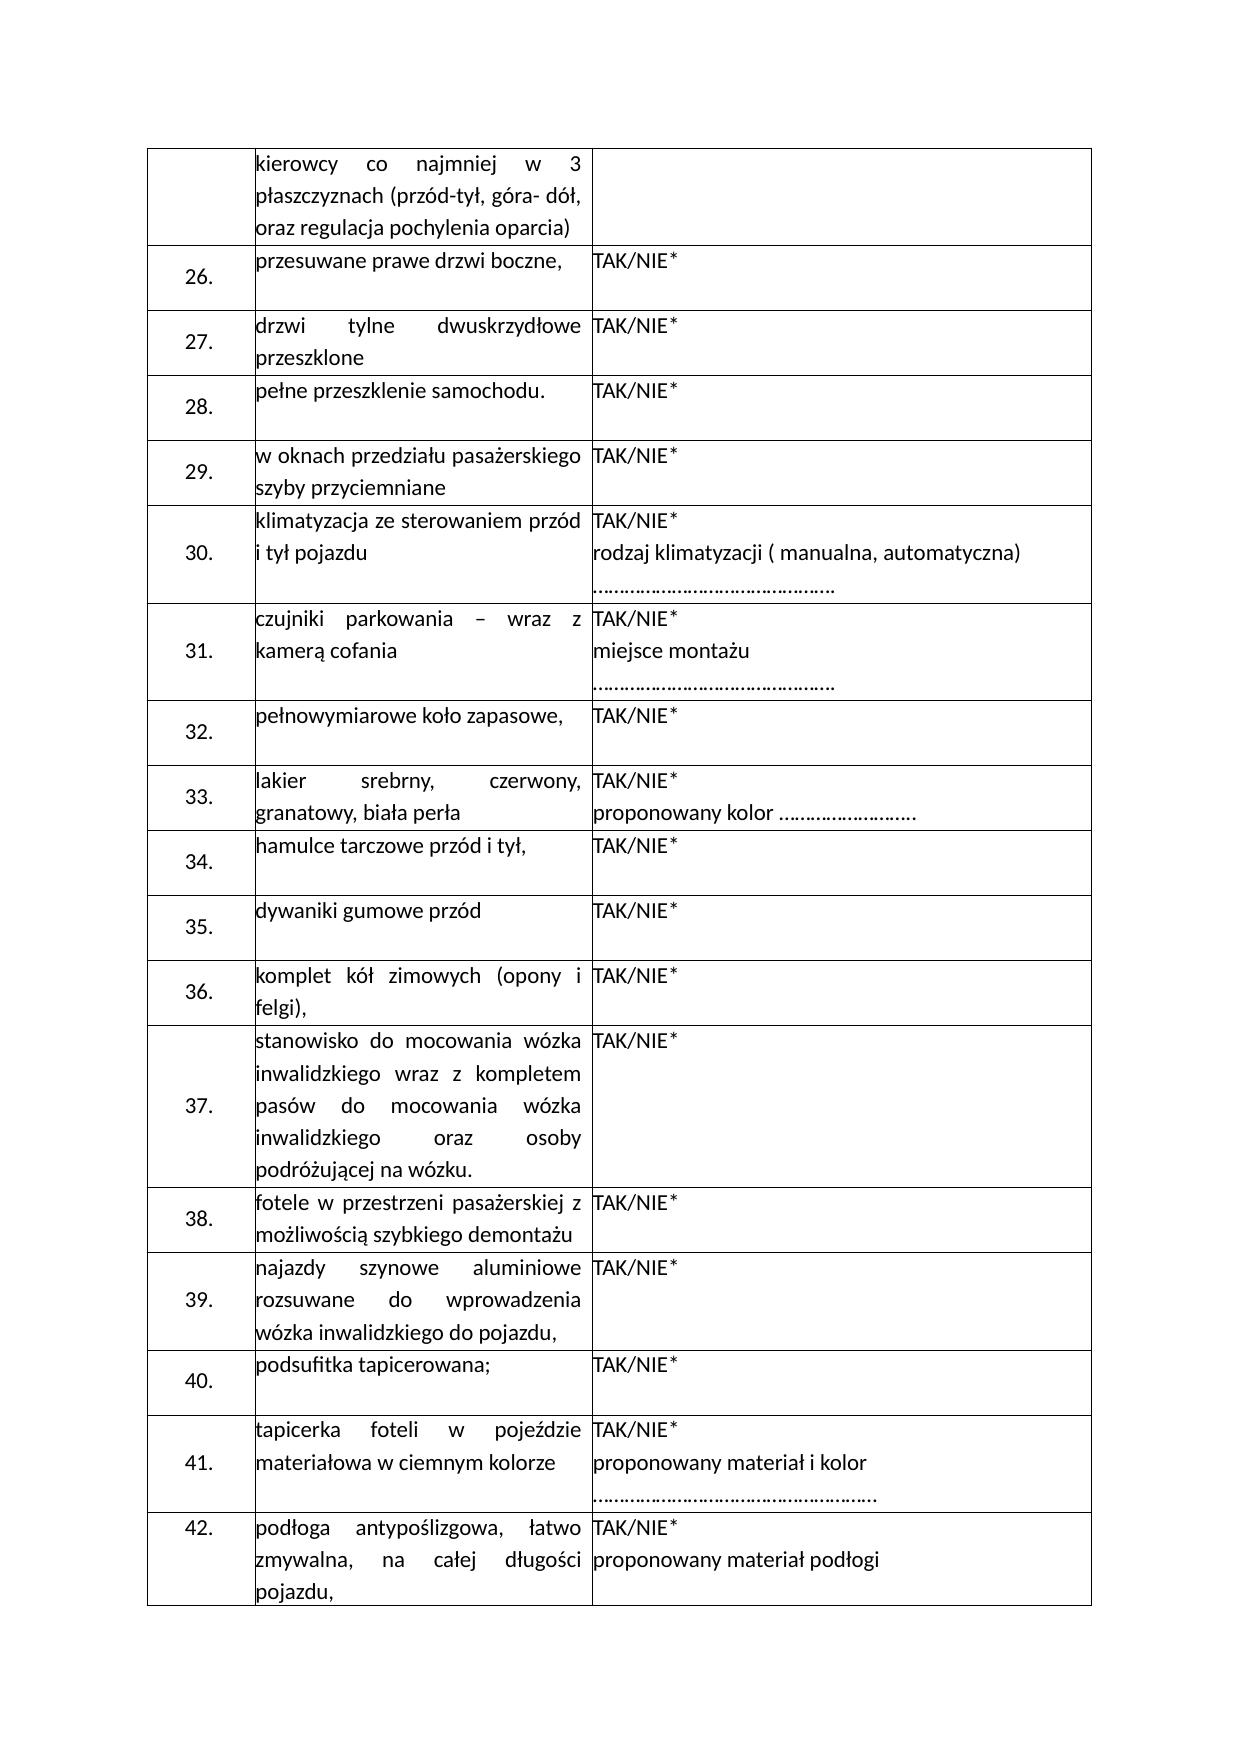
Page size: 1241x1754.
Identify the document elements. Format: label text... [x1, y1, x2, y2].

table_cell TAK/NIE* [593, 1026, 1091, 1187]
table_cell [148, 246, 255, 310]
table_cell podsufitka tapicerowana; [256, 1351, 592, 1414]
table_cell [148, 311, 255, 375]
table_cell w oknach przedziału pasażerskiego szyby przyciemniane [256, 441, 592, 505]
table_cell klimatyzacja ze sterowaniem przód i tył pojazdu [256, 506, 592, 603]
table_cell [148, 961, 255, 1025]
table_cell TAK/NIE* [593, 1188, 1091, 1252]
table_cell drzwi tylne dwuskrzydłowe przeszklone [256, 311, 592, 375]
table_cell [148, 701, 255, 765]
table_cell TAK/NIE* [593, 701, 1091, 765]
table_cell hamulce tarczowe przód i tył, [256, 831, 592, 895]
table_cell najazdy szynowe aluminiowe rozsuwane do wprowadzenia wózka inwalidzkiego do pojazdu, [256, 1253, 592, 1349]
table_cell [148, 1351, 255, 1414]
table_cell [148, 766, 255, 830]
table_cell [148, 1026, 255, 1187]
table_cell TAK/NIE* [593, 1253, 1091, 1349]
table_cell komplet kół zimowych (opony i felgi), [256, 961, 592, 1025]
table_cell lakier srebrny, czerwony, granatowy, biała perła [256, 766, 592, 830]
table_cell [148, 441, 255, 505]
table_cell TAK/NIE* proponowany kolor …………………….. [593, 766, 1091, 830]
table_cell podłoga antypoślizgowa, łatwo zmywalna, na całej długości pojazdu, [256, 1513, 592, 1605]
table_cell tapicerka foteli w pojeździe materiałowa w ciemnym kolorze [256, 1416, 592, 1512]
table_cell TAK/NIE* [593, 311, 1091, 375]
table_cell [148, 604, 255, 700]
table_cell TAK/NIE* [593, 961, 1091, 1025]
table_cell [148, 149, 255, 245]
table_cell TAK/NIE* [593, 441, 1091, 505]
table_cell [148, 506, 255, 603]
table_cell [148, 1416, 255, 1512]
table_cell dywaniki gumowe przód [256, 896, 592, 960]
table_cell TAK/NIE* [593, 246, 1091, 310]
table_cell kierowcy co najmniej w 3 płaszczyznach (przód-tył, góra- dół, oraz regulacja pochylenia oparcia) [256, 149, 592, 245]
table_cell [148, 896, 255, 960]
table_cell TAK/NIE* [593, 896, 1091, 960]
table_cell [593, 149, 1091, 245]
table_cell TAK/NIE* [593, 1351, 1091, 1414]
table_cell pełne przeszklenie samochodu. [256, 376, 592, 440]
table_cell TAK/NIE* miejsce montażu ………………………………………. [593, 604, 1091, 700]
table_cell pełnowymiarowe koło zapasowe, [256, 701, 592, 765]
table_cell [148, 1513, 255, 1605]
table_cell czujniki parkowania – wraz z kamerą cofania [256, 604, 592, 700]
table_cell [148, 376, 255, 440]
table_cell przesuwane prawe drzwi boczne, [256, 246, 592, 310]
table_cell TAK/NIE* rodzaj klimatyzacji ( manualna, automatyczna) ………………………………………. [593, 506, 1091, 603]
table_cell [148, 1188, 255, 1252]
table_cell TAK/NIE* [593, 376, 1091, 440]
table_cell TAK/NIE* [593, 831, 1091, 895]
table_cell [148, 1253, 255, 1349]
table_cell TAK/NIE* proponowany materiał podłogi [593, 1513, 1091, 1605]
table_cell TAK/NIE* proponowany materiał i kolor ……………………………………………… [593, 1416, 1091, 1512]
table_cell [148, 831, 255, 895]
table_cell stanowisko do mocowania wózka inwalidzkiego wraz z kompletem pasów do mocowania wózka inwalidzkiego oraz osoby podróżującej na wózku. [256, 1026, 592, 1187]
table_cell fotele w przestrzeni pasażerskiej z możliwością szybkiego demontażu [256, 1188, 592, 1252]
